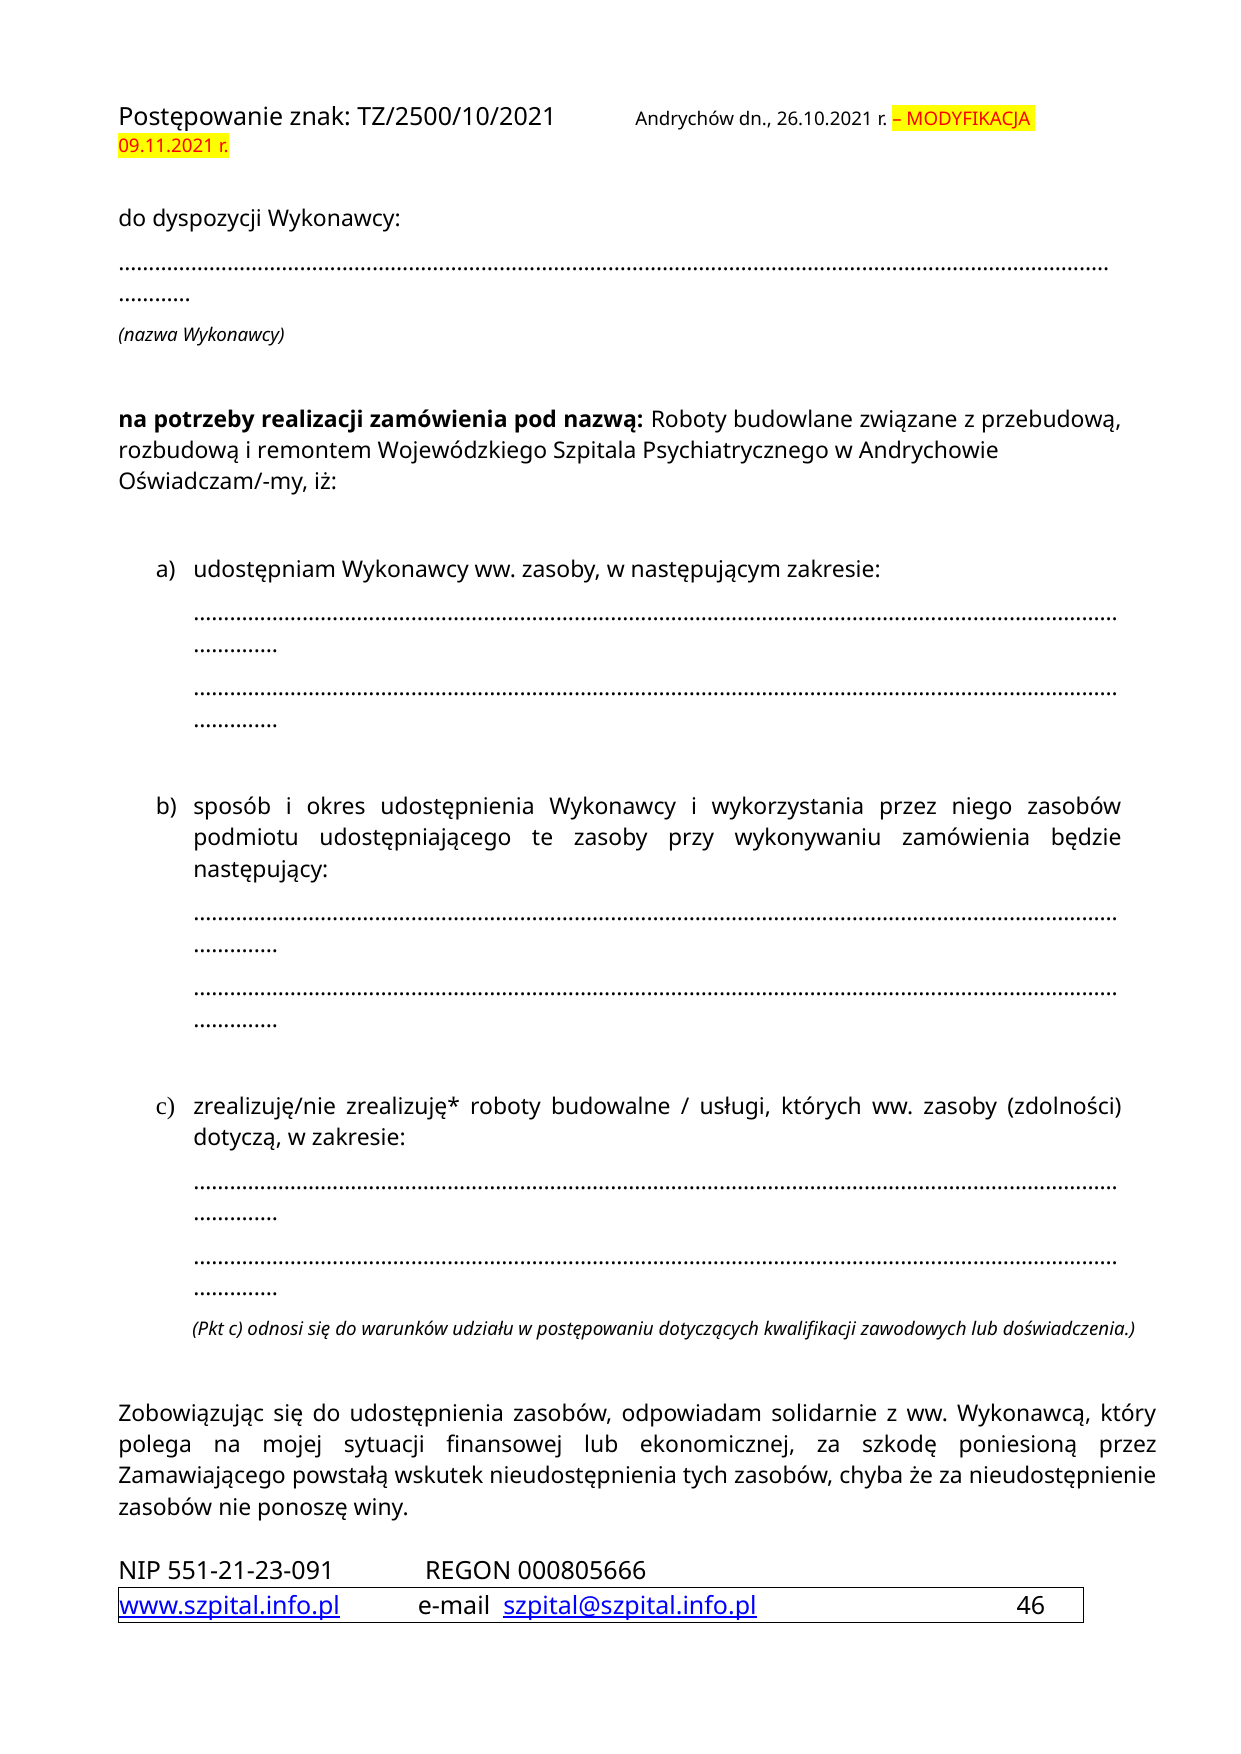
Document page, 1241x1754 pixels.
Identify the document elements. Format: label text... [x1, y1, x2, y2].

text ………………………………………………………………………………………………………………………………………………..………… [118, 246, 1122, 308]
text ………………………………………………………………………………………………………………………………………………..… [193, 971, 1122, 1034]
text Zobowiązując się do udostępnienia zasobów, odpowiadam solidarnie z ww. Wykonawcą, który polega na mojej sytuacji finansowej lub ekonomicznej, za szkodę poniesioną przez Zamawiającego powstałą wskutek nieudostępnienia tych zasobów, chyba że za nieudostępnienie zasobów nie ponoszę winy. [118, 1397, 1158, 1522]
text do dyspozycji Wykonawcy: [118, 202, 1122, 233]
text Oświadczam/-my, iż: [118, 465, 1122, 496]
text (nazwa Wykonawcy) [118, 321, 1122, 346]
list zrealizuję/nie zrealizuję* roboty budowalne / usługi, których ww. zasoby (zdolności) dotyczą, w zakresie: [156, 1090, 1122, 1153]
text ………………………………………………………………………………………………………………………………………………..… [193, 1165, 1122, 1228]
list sposób i okres udostępnienia Wykonawcy i wykorzystania przez niego zasobów podmiotu udostępniającego te zasoby przy wykonywaniu zamówienia będzie następujący: [156, 790, 1122, 884]
text na potrzeby realizacji zamówienia pod nazwą: Roboty budowlane związane z przebudową, rozbudową i remontem Wojewódzkiego Szpitala Psychiatrycznego w Andrychowie [118, 403, 1122, 465]
text ………………………………………………………………………………………………………………………………………………..… [193, 596, 1122, 659]
text ………………………………………………………………………………………………………………………………………………..… [193, 671, 1122, 734]
text ………………………………………………………………………………………………………………………………………………..… [193, 1240, 1122, 1303]
text (Pkt c) odnosi się do warunków udziału w postępowaniu dotyczących kwalifikacji zawodowych lub doświadczenia.) [192, 1315, 1158, 1341]
list udostępniam Wykonawcy ww. zasoby, w następującym zakresie: [156, 553, 1122, 584]
text ………………………………………………………………………………………………………………………………………………..… [193, 896, 1122, 959]
